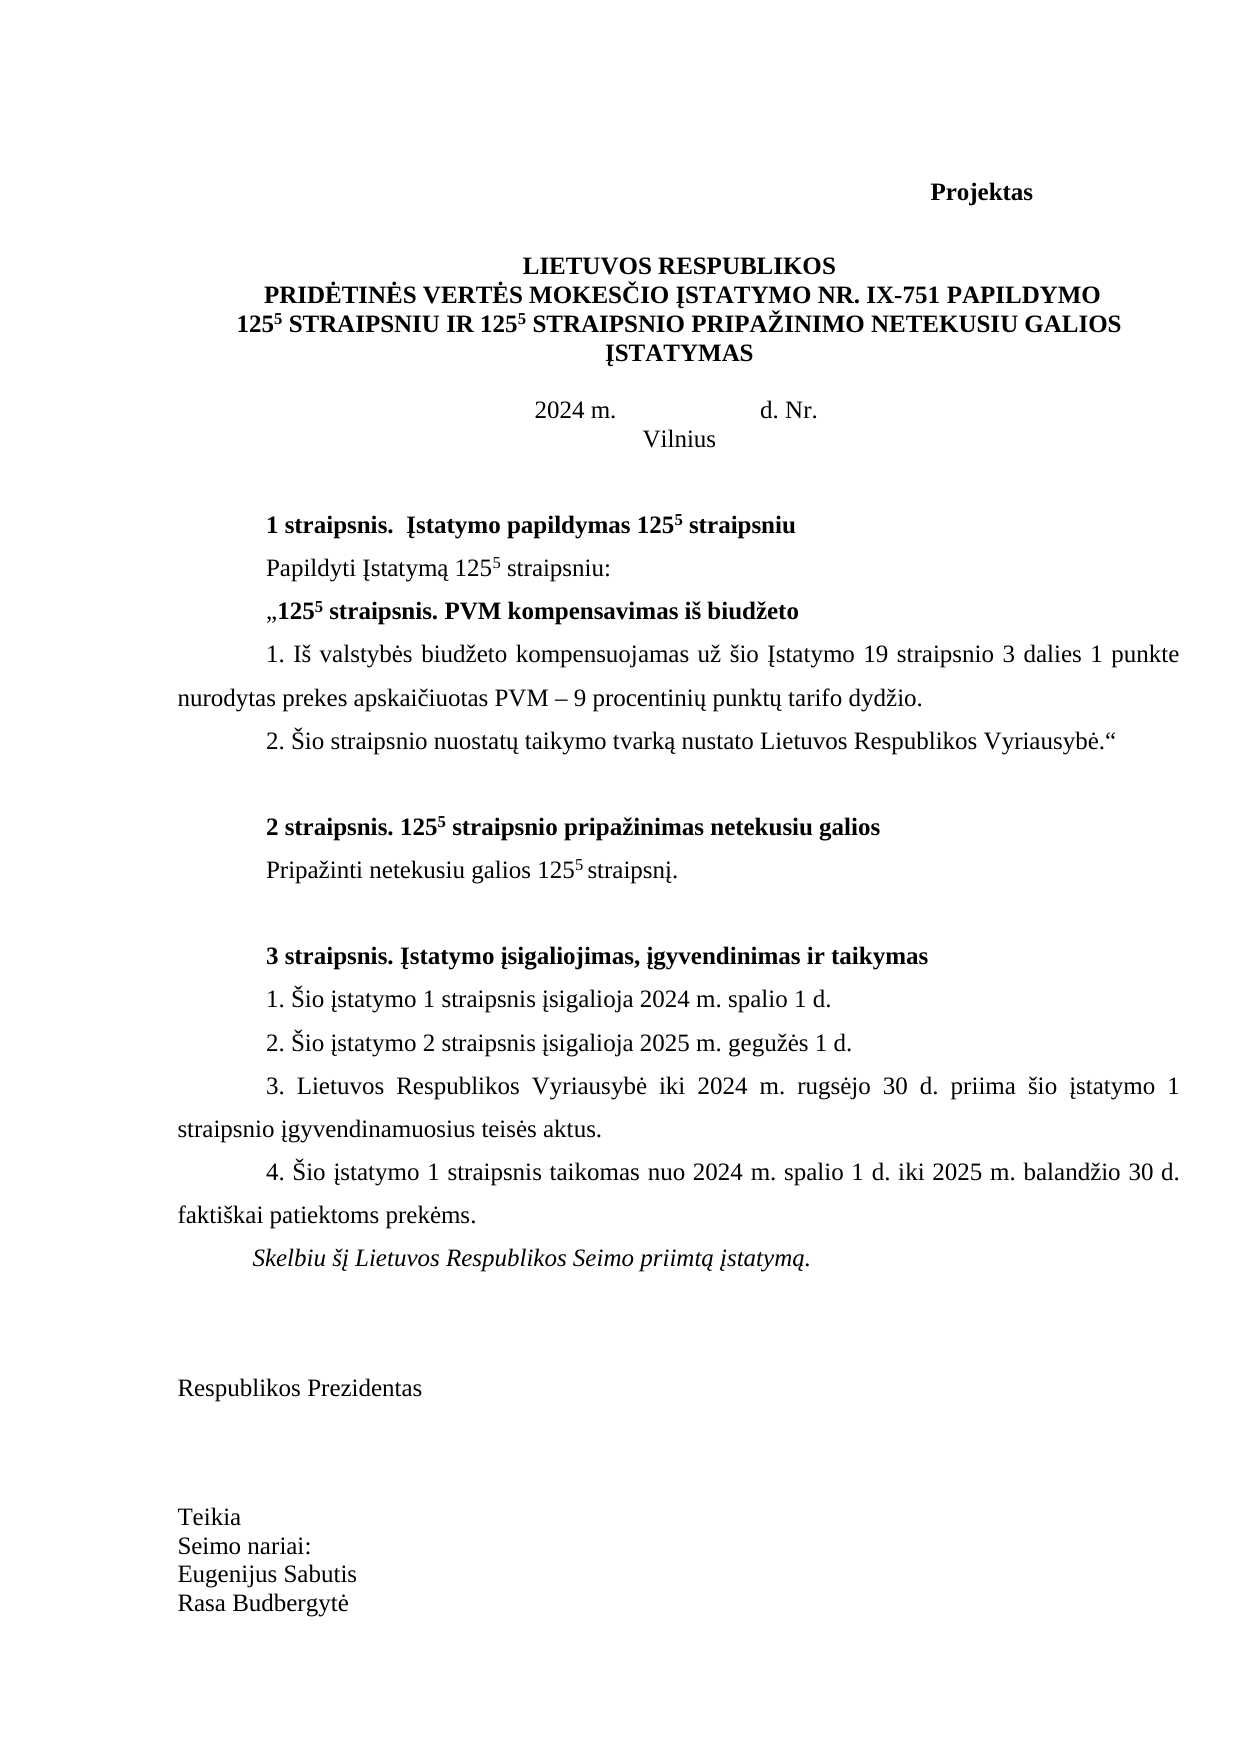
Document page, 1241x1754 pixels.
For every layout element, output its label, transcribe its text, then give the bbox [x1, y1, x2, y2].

text 1 straipsnis. Įstatymo papildymas 1255 straipsniu [266, 510, 1181, 539]
text 2. Šio straipsnio nuostatų taikymo tvarką nustato Lietuvos Respublikos Vyriausybė.“ [177, 726, 1181, 754]
text Pripažinti netekusiu galios 1255 straipsnį. [177, 855, 1181, 884]
text 2024 m. d. Nr. [177, 395, 1181, 424]
text Teikia [177, 1502, 1181, 1531]
text Eugenijus Sabutis [177, 1559, 1181, 1588]
text 3 straipsnis. Įstatymo įsigaliojimas, įgyvendinimas ir taikymas [177, 941, 1181, 970]
text Projektas [930, 177, 1181, 206]
text 4. Šio įstatymo 1 straipsnis taikomas nuo 2024 m. spalio 1 d. iki 2025 m. balandžio 30 d. faktiškai patiektoms prekėms. [177, 1157, 1181, 1229]
text PRIDĖTINĖS VERTĖS MOKESČIO ĮSTATYMO NR. IX-751 PAPILDYMO 1255 STRAIPSNIU IR 1255 STRAIPSNIO PRIPAŽINIMO NETEKUSIU GALIOS ĮSTATYMAS [177, 280, 1181, 366]
text 1. Šio įstatymo 1 straipsnis įsigalioja 2024 m. spalio 1 d. [177, 984, 1181, 1013]
text 1. Iš valstybės biudžeto kompensuojamas už šio Įstatymo 19 straipsnio 3 dalies 1 punkte nurodytas prekes apskaičiuotas PVM – 9 procentinių punktų tarifo dydžio. [177, 639, 1181, 711]
text 3. Lietuvos Respublikos Vyriausybė iki 2024 m. rugsėjo 30 d. priima šio įstatymo 1 straipsnio įgyvendinamuosius teisės aktus. [177, 1071, 1181, 1143]
text 2. Šio įstatymo 2 straipsnis įsigalioja 2025 m. gegužės 1 d. [177, 1028, 1181, 1056]
text Seimo nariai: [177, 1531, 1181, 1559]
text Skelbiu šį Lietuvos Respublikos Seimo priimtą įstatymą. [177, 1243, 1181, 1272]
text Vilnius [177, 424, 1181, 453]
text Respublikos Prezidentas [177, 1373, 1181, 1401]
text LIETUVOS RESPUBLIKOS [177, 251, 1181, 280]
text Rasa Budbergytė [177, 1588, 1181, 1617]
text Papildyti Įstatymą 1255 straipsniu: [177, 553, 1181, 582]
text 2 straipsnis. 1255 straipsnio pripažinimas netekusiu galios [177, 812, 1181, 841]
text „1255 straipsnis. PVM kompensavimas iš biudžeto [177, 596, 1181, 625]
